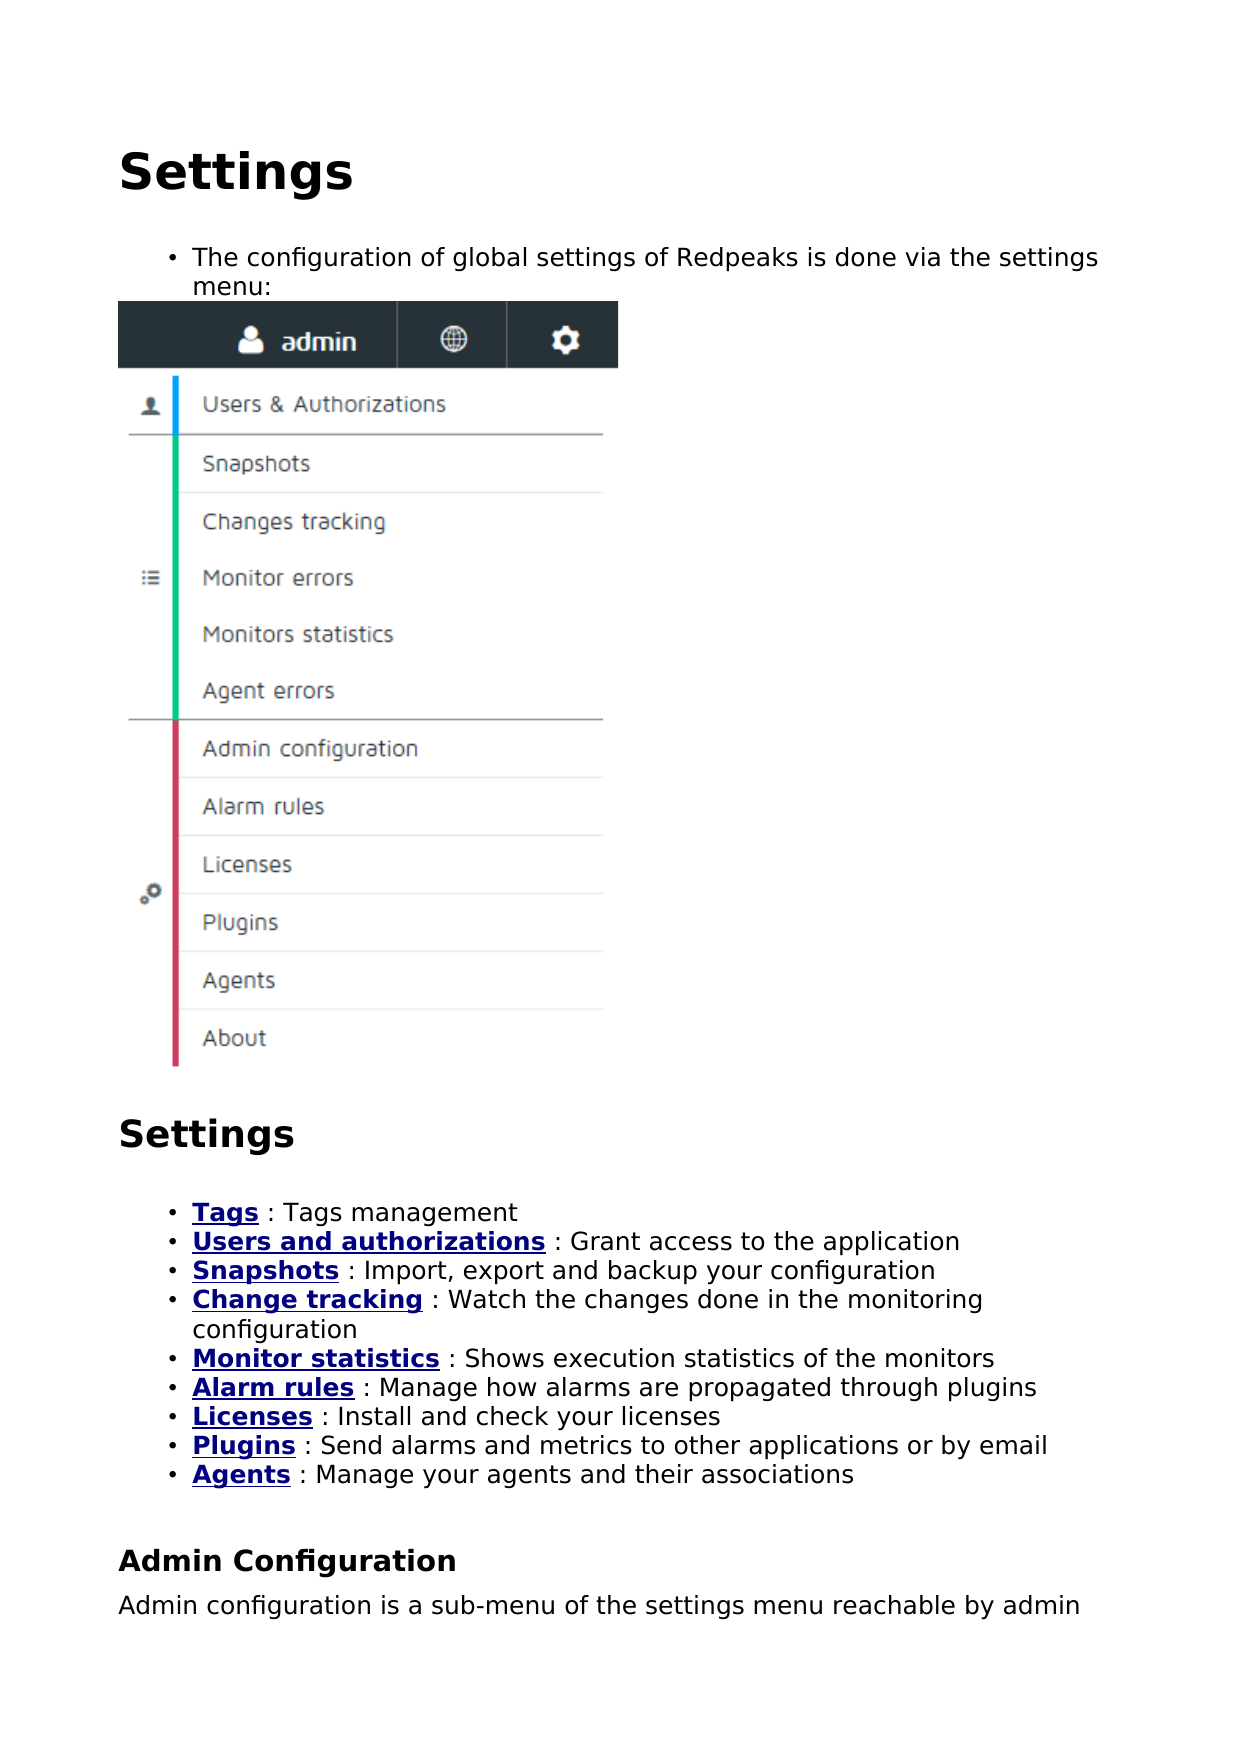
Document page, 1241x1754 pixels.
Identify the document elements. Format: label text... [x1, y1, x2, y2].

list Agents : Manage your agents and their associations [177, 1461, 1122, 1490]
subtitle Settings [118, 143, 1122, 201]
list Users and authorizations : Grant access to the application [177, 1227, 1122, 1257]
picture [118, 301, 619, 1076]
list The configuration of global settings of Redpeaks is done via the settings menu: [177, 243, 1122, 302]
list Plugins : Send alarms and metrics to other applications or by email [177, 1432, 1122, 1461]
list Change tracking : Watch the changes done in the monitoring configuration [177, 1286, 1122, 1344]
text Admin configuration is a sub-menu of the settings menu reachable by admin [118, 1591, 1122, 1620]
subtitle Settings [118, 1113, 1122, 1156]
list Licenses : Install and check your licenses [177, 1402, 1122, 1432]
list Tags : Tags management [177, 1198, 1122, 1227]
subtitle Admin Configuration [118, 1544, 1122, 1578]
list Monitor statistics : Shows execution statistics of the monitors [177, 1344, 1122, 1373]
list Snapshots : Import, export and backup your configuration [177, 1257, 1122, 1286]
list Alarm rules : Manage how alarms are propagated through plugins [177, 1373, 1122, 1402]
